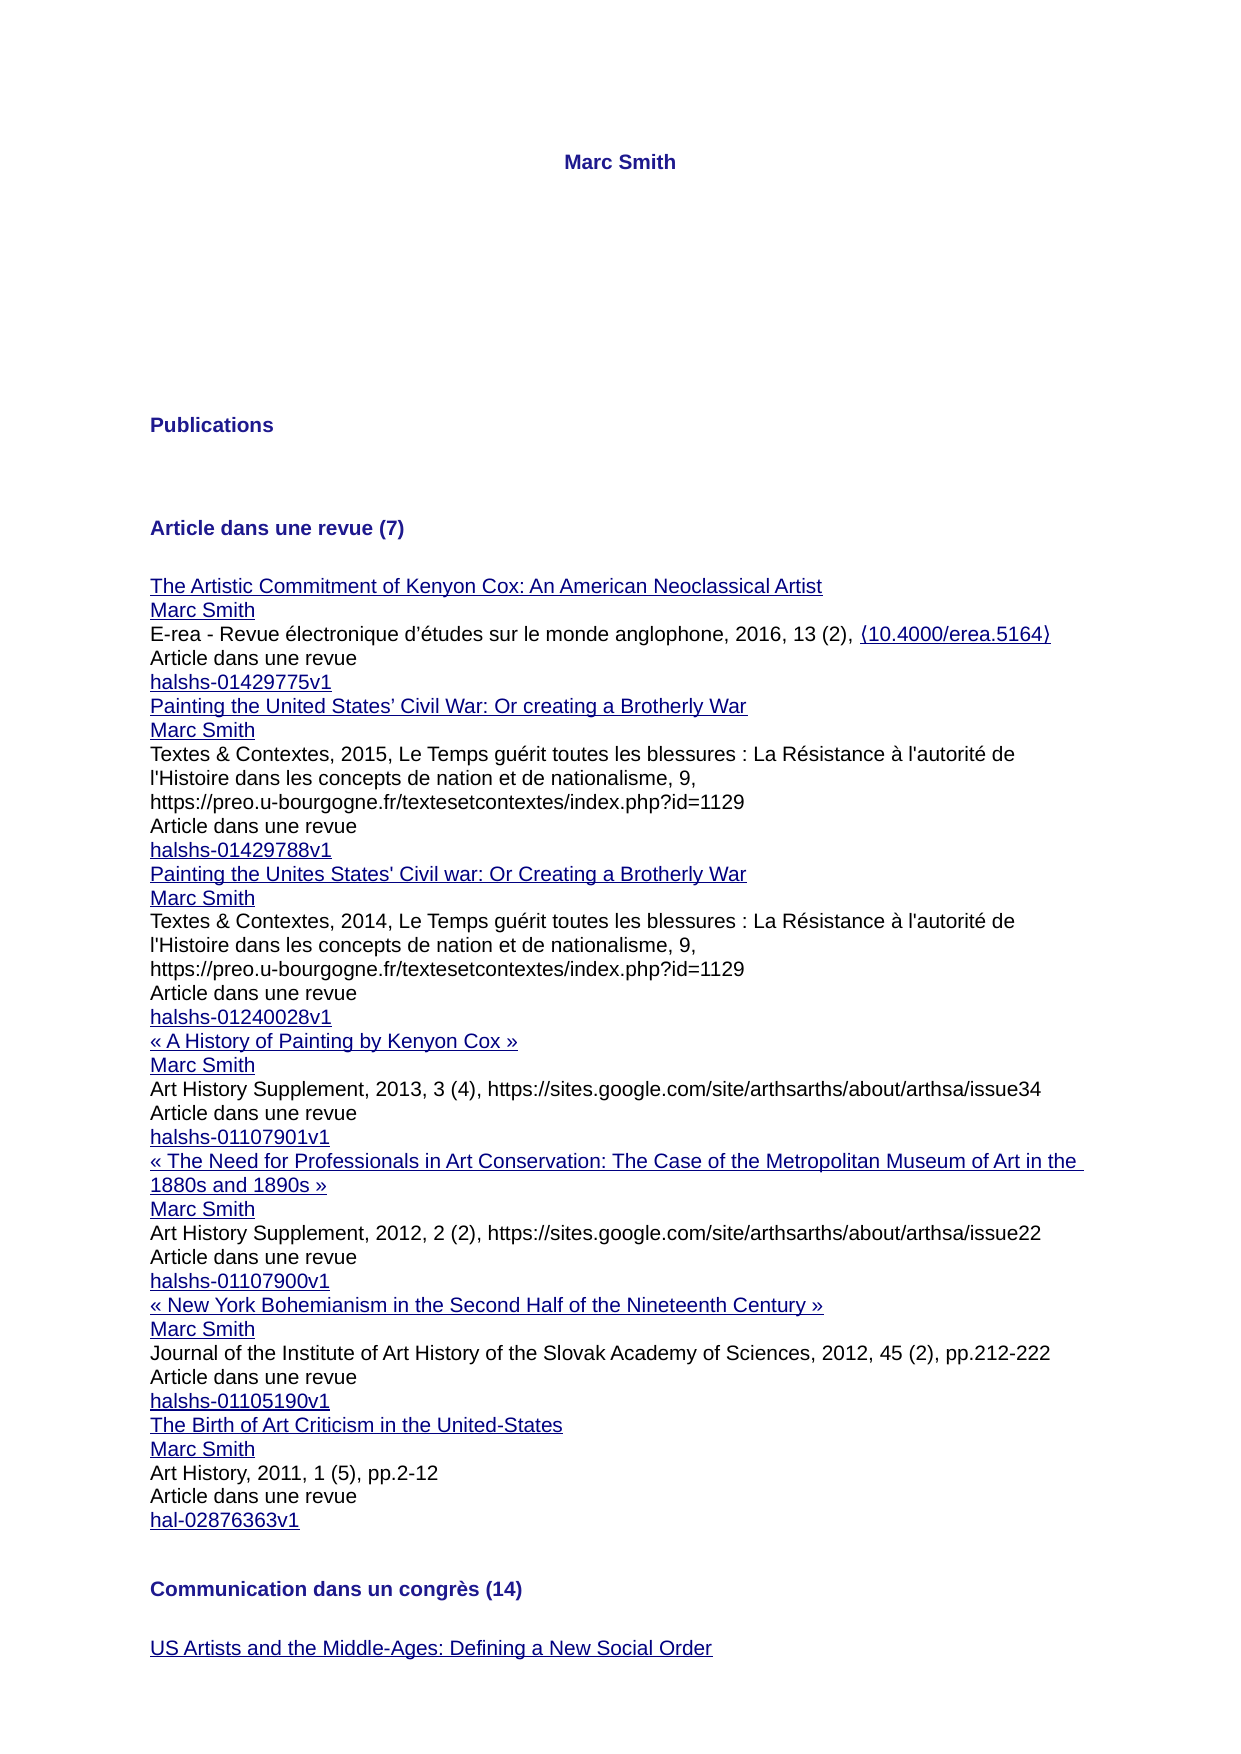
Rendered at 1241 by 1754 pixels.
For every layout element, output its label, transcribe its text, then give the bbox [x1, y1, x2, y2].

table_cell « A History of Painting by Kenyon Cox » Marc Smith Art History Supplement, 2013, 3 (4), https://sites.google.com/site/arthsarths/about/arthsa/issue34 Article dans une revue halshs-01107901v1 [150, 1029, 1090, 1149]
subtitle Marc Smith [150, 150, 1090, 174]
table_cell Painting the United States’ Civil War: Or creating a Brotherly War Marc Smith Textes & Contextes, 2015, Le Temps guérit toutes les blessures : La Résistance à l'autorité de l'Histoire dans les concepts de nation et de nationalisme, 9, https://preo.u-bourgogne.fr/textesetcontextes/index.php?id=1129 Article dans une revue halshs-01429788v1 [150, 694, 1090, 861]
subtitle Publications [150, 412, 1090, 436]
table_cell « New York Bohemianism in the Second Half of the Nineteenth Century » Marc Smith Journal of the Institute of Art History of the Slovak Academy of Sciences, 2012, 45 (2), pp.212-222 Article dans une revue halshs-01105190v1 [150, 1293, 1090, 1412]
subtitle Article dans une revue (7) [150, 516, 1090, 539]
table_cell Painting the Unites States' Civil war: Or Creating a Brotherly War Marc Smith Textes & Contextes, 2014, Le Temps guérit toutes les blessures : La Résistance à l'autorité de l'Histoire dans les concepts de nation et de nationalisme, 9, https://preo.u-bourgogne.fr/textesetcontextes/index.php?id=1129 Article dans une revue halshs-01240028v1 [150, 861, 1090, 1029]
table_header US Artists and the Middle-Ages: Defining a New Social Order [150, 1635, 1090, 1659]
table_cell « The Need for Professionals in Art Conservation: The Case of the Metropolitan Museum of Art in the 1880s and 1890s » Marc Smith Art History Supplement, 2012, 2 (2), https://sites.google.com/site/arthsarths/about/arthsa/issue22 Article dans une revue halshs-01107900v1 [150, 1149, 1090, 1293]
table_header The Artistic Commitment of Kenyon Cox: An American Neoclassical Artist Marc Smith E-rea - Revue électronique d’études sur le monde anglophone, 2016, 13 (2), ⟨10.4000/erea.5164⟩ Article dans une revue halshs-01429775v1 [150, 574, 1090, 694]
table_cell The Birth of Art Criticism in the United-States Marc Smith Art History, 2011, 1 (5), pp.2-12 Article dans une revue hal-02876363v1 [150, 1413, 1090, 1532]
subtitle Communication dans un congrès (14) [150, 1577, 1090, 1601]
